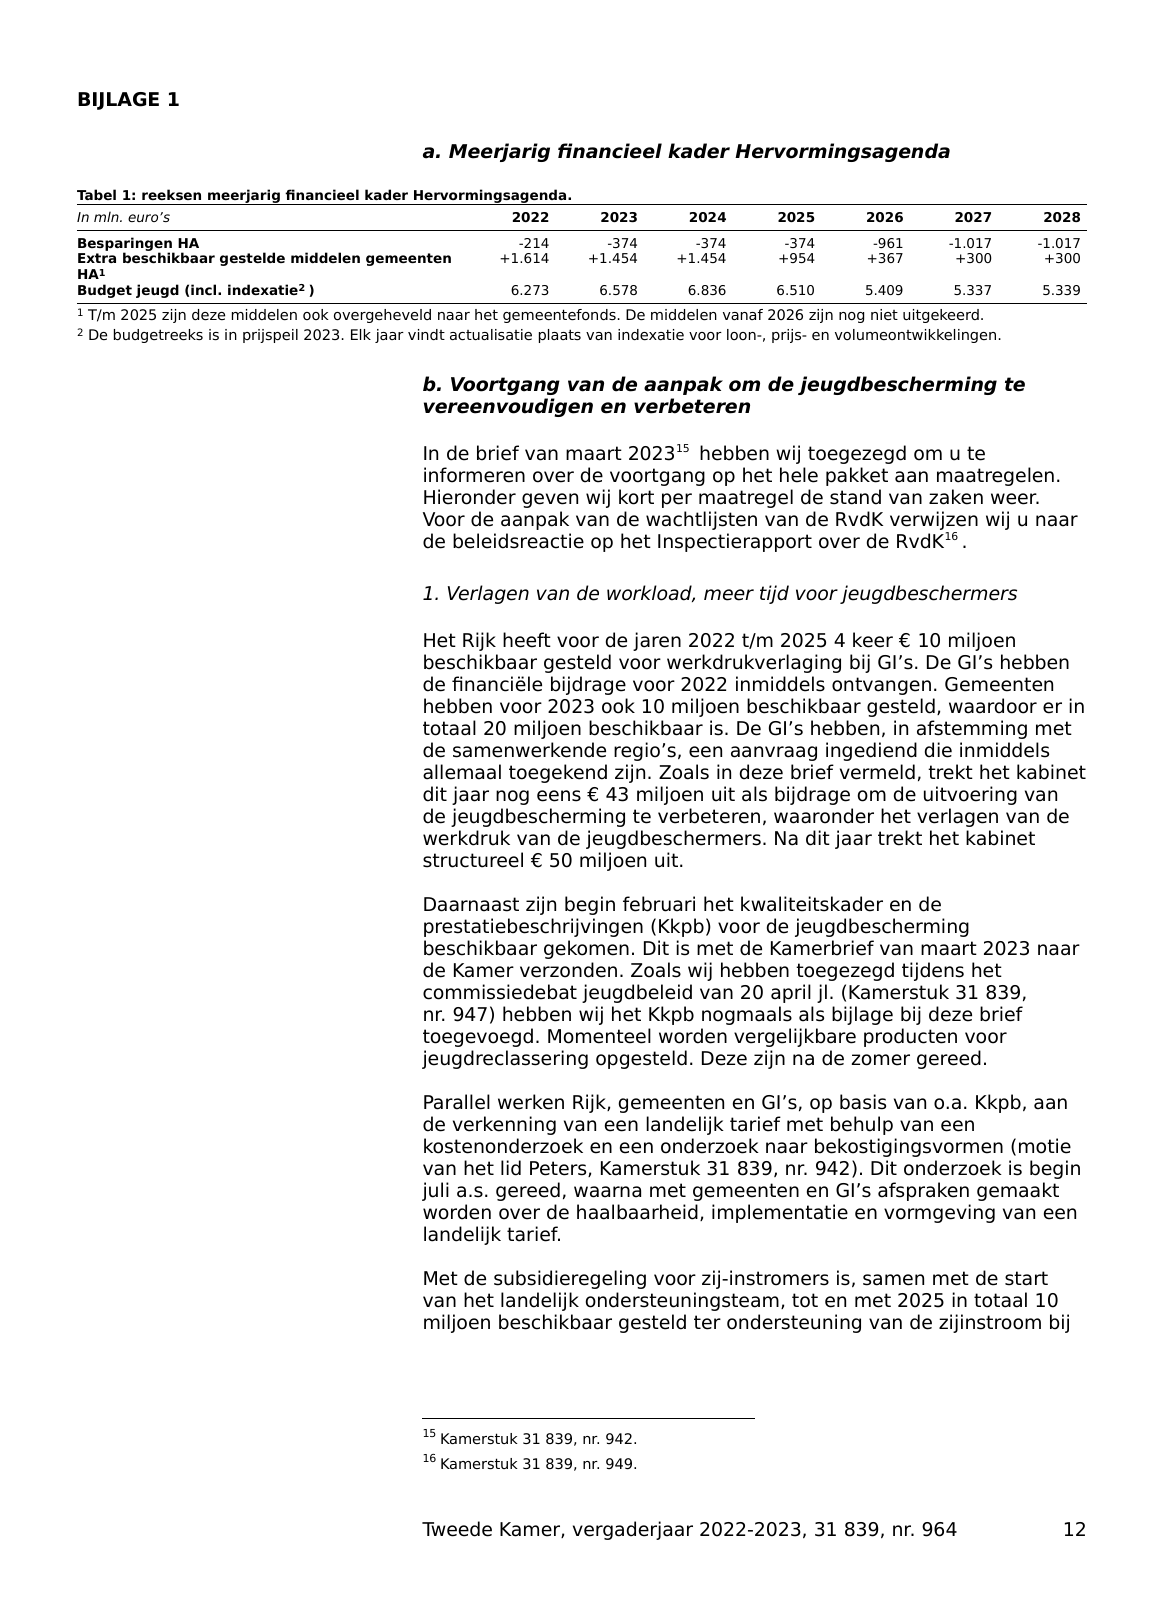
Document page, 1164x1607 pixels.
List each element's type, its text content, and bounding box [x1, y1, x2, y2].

table_cell 5.339 [998, 283, 1087, 303]
table_cell -374 [644, 231, 732, 251]
table_cell -1.017 [998, 231, 1087, 251]
text Met de subsidieregeling voor zij-instromers is, samen met de start van het landelijk ondersteuningsteam, tot en met 2025 in totaal 10 miljoen beschikbaar gesteld ter ondersteuning van de zijinstroom bij [422, 1268, 1087, 1334]
table_cell Budget jeugd (incl. indexatie2) [77, 283, 466, 303]
table_cell +1.454 [555, 251, 644, 283]
subtitle a. Meerjarig financieel kader Hervormingsagenda [422, 141, 1087, 163]
text Parallel werken Rijk, gemeenten en GI’s, op basis van o.a. Kkpb, aan de verkenning van een landelijk tarief met behulp van een kostenonderzoek en een onderzoek naar bekostigingsvormen (motie van het lid Peters, Kamerstuk 31 839, nr. 942). Dit onderzoek is begin juli a.s. gereed, waarna met gemeenten en GI’s afspraken gemaakt worden over de haalbaarheid, implementatie en vormgeving van een landelijk tarief. [422, 1092, 1087, 1246]
table_cell 6.578 [555, 283, 644, 303]
table_cell 6.836 [644, 283, 732, 303]
text In de brief van maart 2023 hebben wij toegezegd om u te informeren over de voortgang op het hele pakket aan maatregelen. Hieronder geven wij kort per maatregel de stand van zaken weer. Voor de aanpak van de wachtlijsten van de RvdK verwijzen wij u naar de beleidsreactie op het Inspectierapport over de RvdK. [422, 443, 1087, 553]
table_cell 6.510 [732, 283, 821, 303]
table_cell 2026 [821, 205, 909, 230]
table_cell 2028 [998, 205, 1087, 230]
table_cell +954 [732, 251, 821, 283]
table_cell +1.614 [466, 251, 555, 283]
table_cell -1.017 [909, 231, 998, 251]
table_cell 2023 [555, 205, 644, 230]
table_cell +300 [909, 251, 998, 283]
subtitle 1. Verlagen van de workload, meer tijd voor jeugdbeschermers [422, 583, 1087, 605]
table_cell Besparingen HA [77, 231, 466, 251]
subtitle BIJLAGE 1 [77, 89, 1087, 111]
table_cell 6.273 [466, 283, 555, 303]
table_cell 2024 [644, 205, 732, 230]
table_cell -374 [555, 231, 644, 251]
table_cell 2027 [909, 205, 998, 230]
table_cell +1.454 [644, 251, 732, 283]
table_cell 1 T/m 2025 zijn deze middelen ook overgeheveld naar het gemeentefonds. De middelen vanaf 2026 zijn nog niet uitgekeerd. 2 De budgetreeks is in prijspeil 2023. Elk jaar vindt actualisatie plaats van indexatie voor loon-, prijs- en volumeontwikkelingen. [77, 304, 1087, 344]
table_cell 2025 [732, 205, 821, 230]
text Daarnaast zijn begin februari het kwaliteitskader en de prestatiebeschrijvingen (Kkpb) voor de jeugdbescherming beschikbaar gekomen. Dit is met de Kamerbrief van maart 2023 naar de Kamer verzonden. Zoals wij hebben toegezegd tijdens het commissiedebat jeugdbeleid van 20 april jl. (Kamerstuk 31 839, nr. 947) hebben wij het Kkpb nogmaals als bijlage bij deze brief toegevoegd. Momenteel worden vergelijkbare producten voor jeugdreclassering opgesteld. Deze zijn na de zomer gereed. [422, 894, 1087, 1069]
table_cell +300 [998, 251, 1087, 283]
table_cell In mln. euro’s [77, 205, 466, 230]
text Kamerstuk 31 839, nr. 949. [422, 1452, 1087, 1474]
table_cell 5.409 [821, 283, 909, 303]
text Het Rijk heeft voor de jaren 2022 t/m 2025 4 keer € 10 miljoen beschikbaar gesteld voor werkdrukverlaging bij GI’s. De GI’s hebben de financiële bijdrage voor 2022 inmiddels ontvangen. Gemeenten hebben voor 2023 ook 10 miljoen beschikbaar gesteld, waardoor er in totaal 20 miljoen beschikbaar is. De GI’s hebben, in afstemming met de samenwerkende regio’s, een aanvraag ingediend die inmiddels allemaal toegekend zijn. Zoals in deze brief vermeld, trekt het kabinet dit jaar nog eens € 43 miljoen uit als bijdrage om de uitvoering van de jeugdbescherming te verbeteren, waaronder het verlagen van de werkdruk van de jeugdbeschermers. Na dit jaar trekt het kabinet structureel € 50 miljoen uit. [422, 630, 1087, 871]
table_cell -214 [466, 231, 555, 251]
table_cell +367 [821, 251, 909, 283]
subtitle b. Voortgang van de aanpak om de jeugdbescherming te vereenvoudigen en verbeteren [422, 374, 1087, 418]
table_cell 5.337 [909, 283, 998, 303]
table_header Tabel 1: reeksen meerjarig financieel kader Hervormingsagenda. [77, 188, 1087, 204]
table_cell -961 [821, 231, 909, 251]
table_cell -374 [732, 231, 821, 251]
table_cell 2022 [466, 205, 555, 230]
table_cell Extra beschikbaar gestelde middelen gemeenten HA1 [77, 251, 466, 283]
text Kamerstuk 31 839, nr. 942. [422, 1427, 1087, 1449]
